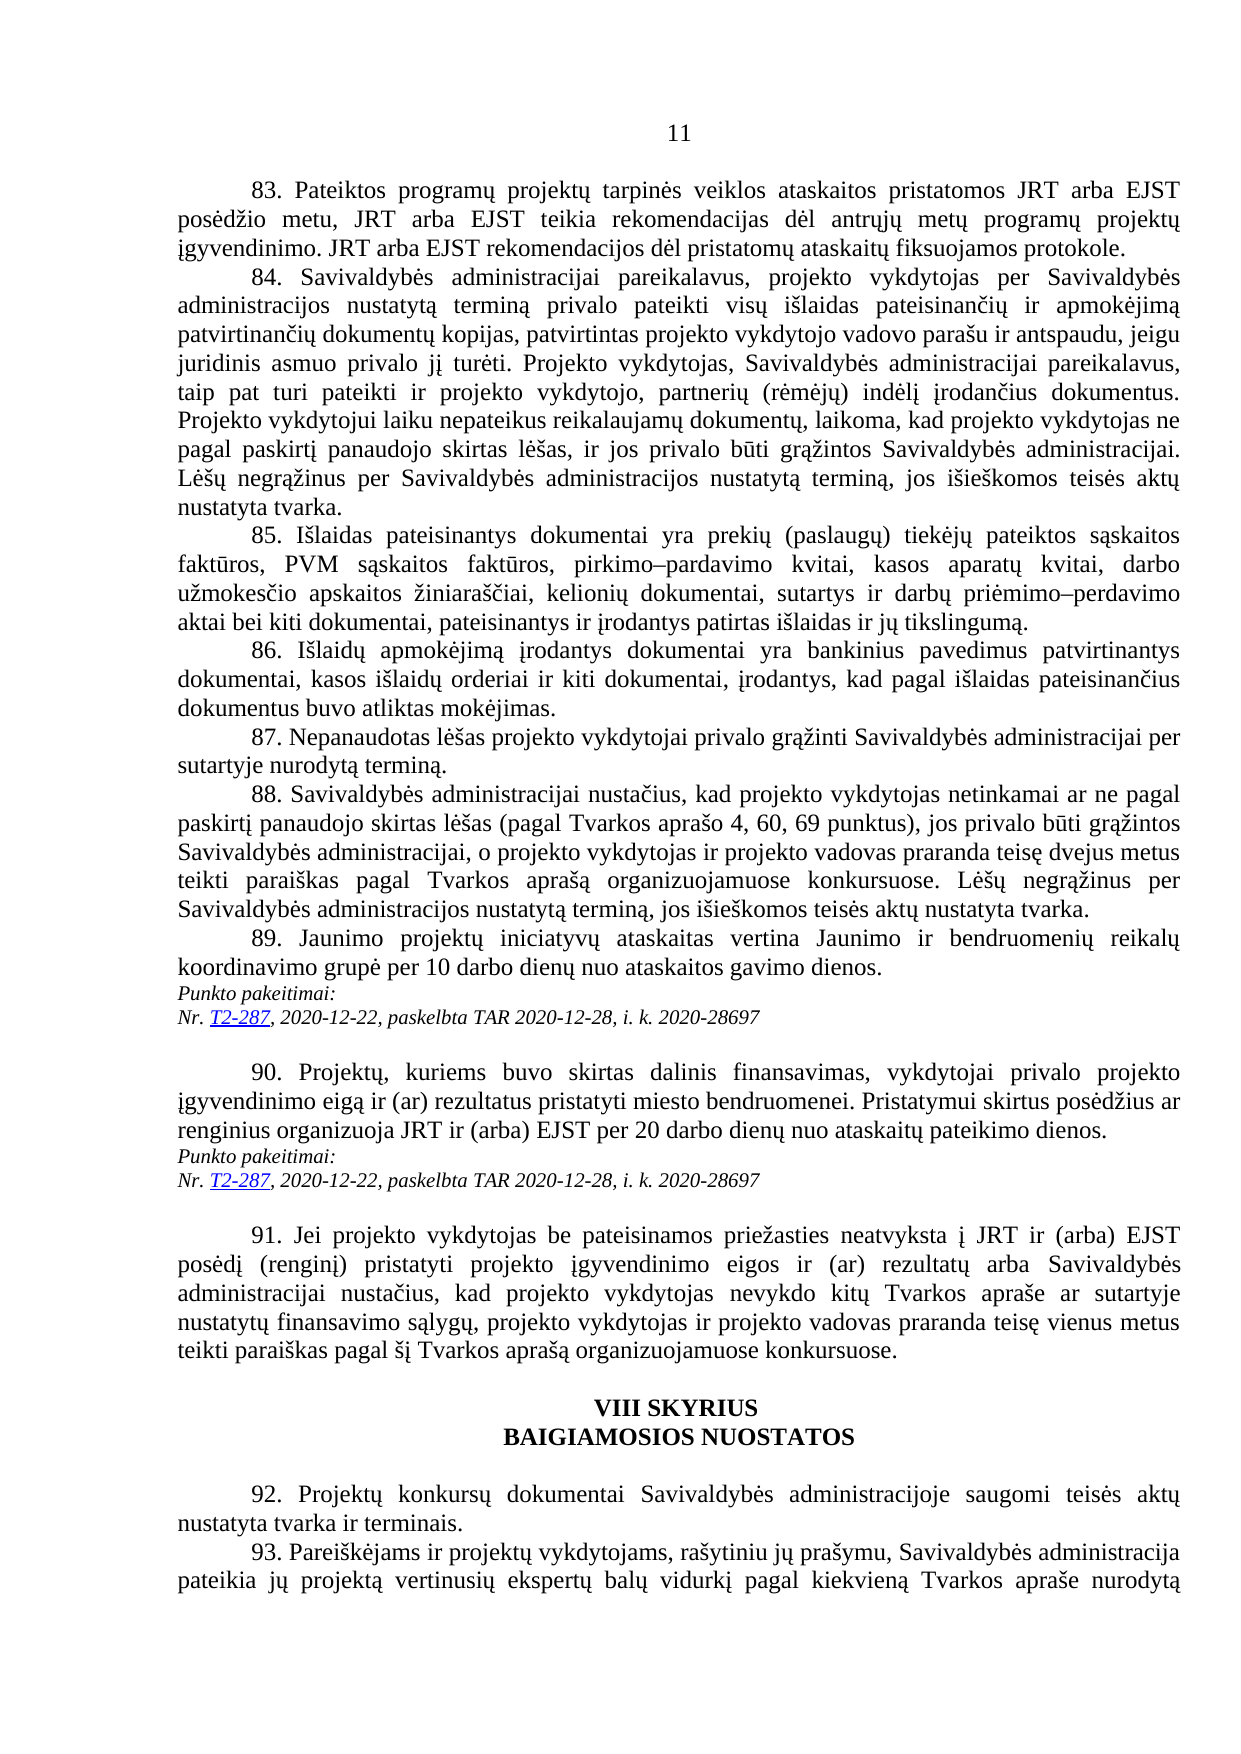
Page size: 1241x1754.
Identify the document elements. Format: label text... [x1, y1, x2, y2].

text 85. Išlaidas pateisinantys dokumentai yra prekių (paslaugų) tiekėjų pateiktos sąskaitos faktūros, PVM sąskaitos faktūros, pirkimo–pardavimo kvitai, kasos aparatų kvitai, darbo užmokesčio apskaitos žiniaraščiai, kelionių dokumentai, sutartys ir darbų priėmimo–perdavimo aktai bei kiti dokumentai, pateisinantys ir įrodantys patirtas išlaidas ir jų tikslingumą. [177, 521, 1181, 636]
text Nr. T2-287, 2020-12-22, paskelbta TAR 2020-12-28, i. k. 2020-28697 [177, 1168, 1181, 1192]
text VIII SKYRIUS [177, 1393, 1181, 1422]
text 84. Savivaldybės administracijai pareikalavus, projekto vykdytojas per Savivaldybės administracijos nustatytą terminą privalo pateikti visų išlaidas pateisinančių ir apmokėjimą patvirtinančių dokumentų kopijas, patvirtintas projekto vykdytojo vadovo parašu ir antspaudu, jeigu juridinis asmuo privalo jį turėti. Projekto vykdytojas, Savivaldybės administracijai pareikalavus, taip pat turi pateikti ir projekto vykdytojo, partnerių (rėmėjų) indėlį įrodančius dokumentus. Projekto vykdytojui laiku nepateikus reikalaujamų dokumentų, laikoma, kad projekto vykdytojas ne pagal paskirtį panaudojo skirtas lėšas, ir jos privalo būti grąžintos Savivaldybės administracijai. Lėšų negrąžinus per Savivaldybės administracijos nustatytą terminą, jos išieškomos teisės aktų nustatyta tvarka. [177, 262, 1181, 521]
text 89. Jaunimo projektų iniciatyvų ataskaitas vertina Jaunimo ir bendruomenių reikalų koordinavimo grupė per 10 darbo dienų nuo ataskaitos gavimo dienos. [177, 923, 1181, 981]
text 91. Jei projekto vykdytojas be pateisinamos priežasties neatvyksta į JRT ir (arba) EJST posėdį (renginį) pristatyti projekto įgyvendinimo eigos ir (ar) rezultatų arba Savivaldybės administracijai nustačius, kad projekto vykdytojas nevykdo kitų Tvarkos apraše ar sutartyje nustatytų finansavimo sąlygų, projekto vykdytojas ir projekto vadovas praranda teisę vienus metus teikti paraiškas pagal šį Tvarkos aprašą organizuojamuose konkursuose. [177, 1221, 1181, 1364]
text Punkto pakeitimai: [177, 981, 1181, 1005]
text 92. Projektų konkursų dokumentai Savivaldybės administracijoje saugomi teisės aktų nustatyta tvarka ir terminais. [177, 1479, 1181, 1537]
text Nr. T2-287, 2020-12-22, paskelbta TAR 2020-12-28, i. k. 2020-28697 [177, 1005, 1181, 1029]
text 93. Pareiškėjams ir projektų vykdytojams, rašytiniu jų prašymu, Savivaldybės administracija pateikia jų projektą vertinusių ekspertų balų vidurkį pagal kiekvieną Tvarkos apraše nurodytą [177, 1537, 1181, 1594]
text 83. Pateiktos programų projektų tarpinės veiklos ataskaitos pristatomos JRT arba EJST posėdžio metu, JRT arba EJST teikia rekomendacijas dėl antrųjų metų programų projektų įgyvendinimo. JRT arba EJST rekomendacijos dėl pristatomų ataskaitų fiksuojamos protokole. [177, 176, 1181, 262]
text BAIGIAMOSIOS NUOSTATOS [177, 1422, 1181, 1451]
text 88. Savivaldybės administracijai nustačius, kad projekto vykdytojas netinkamai ar ne pagal paskirtį panaudojo skirtas lėšas (pagal Tvarkos aprašo 4, 60, 69 punktus), jos privalo būti grąžintos Savivaldybės administracijai, o projekto vykdytojas ir projekto vadovas praranda teisę dvejus metus teikti paraiškas pagal Tvarkos aprašą organizuojamuose konkursuose. Lėšų negrąžinus per Savivaldybės administracijos nustatytą terminą, jos išieškomos teisės aktų nustatyta tvarka. [177, 779, 1181, 923]
text 86. Išlaidų apmokėjimą įrodantys dokumentai yra bankinius pavedimus patvirtinantys dokumentai, kasos išlaidų orderiai ir kiti dokumentai, įrodantys, kad pagal išlaidas pateisinančius dokumentus buvo atliktas mokėjimas. [177, 636, 1181, 722]
text Punkto pakeitimai: [177, 1144, 1181, 1168]
text 87. Nepanaudotas lėšas projekto vykdytojai privalo grąžinti Savivaldybės administracijai per sutartyje nurodytą terminą. [177, 722, 1181, 779]
text 90. Projektų, kuriems buvo skirtas dalinis finansavimas, vykdytojai privalo projekto įgyvendinimo eigą ir (ar) rezultatus pristatyti miesto bendruomenei. Pristatymui skirtus posėdžius ar renginius organizuoja JRT ir (arba) EJST per 20 darbo dienų nuo ataskaitų pateikimo dienos. [177, 1057, 1181, 1144]
